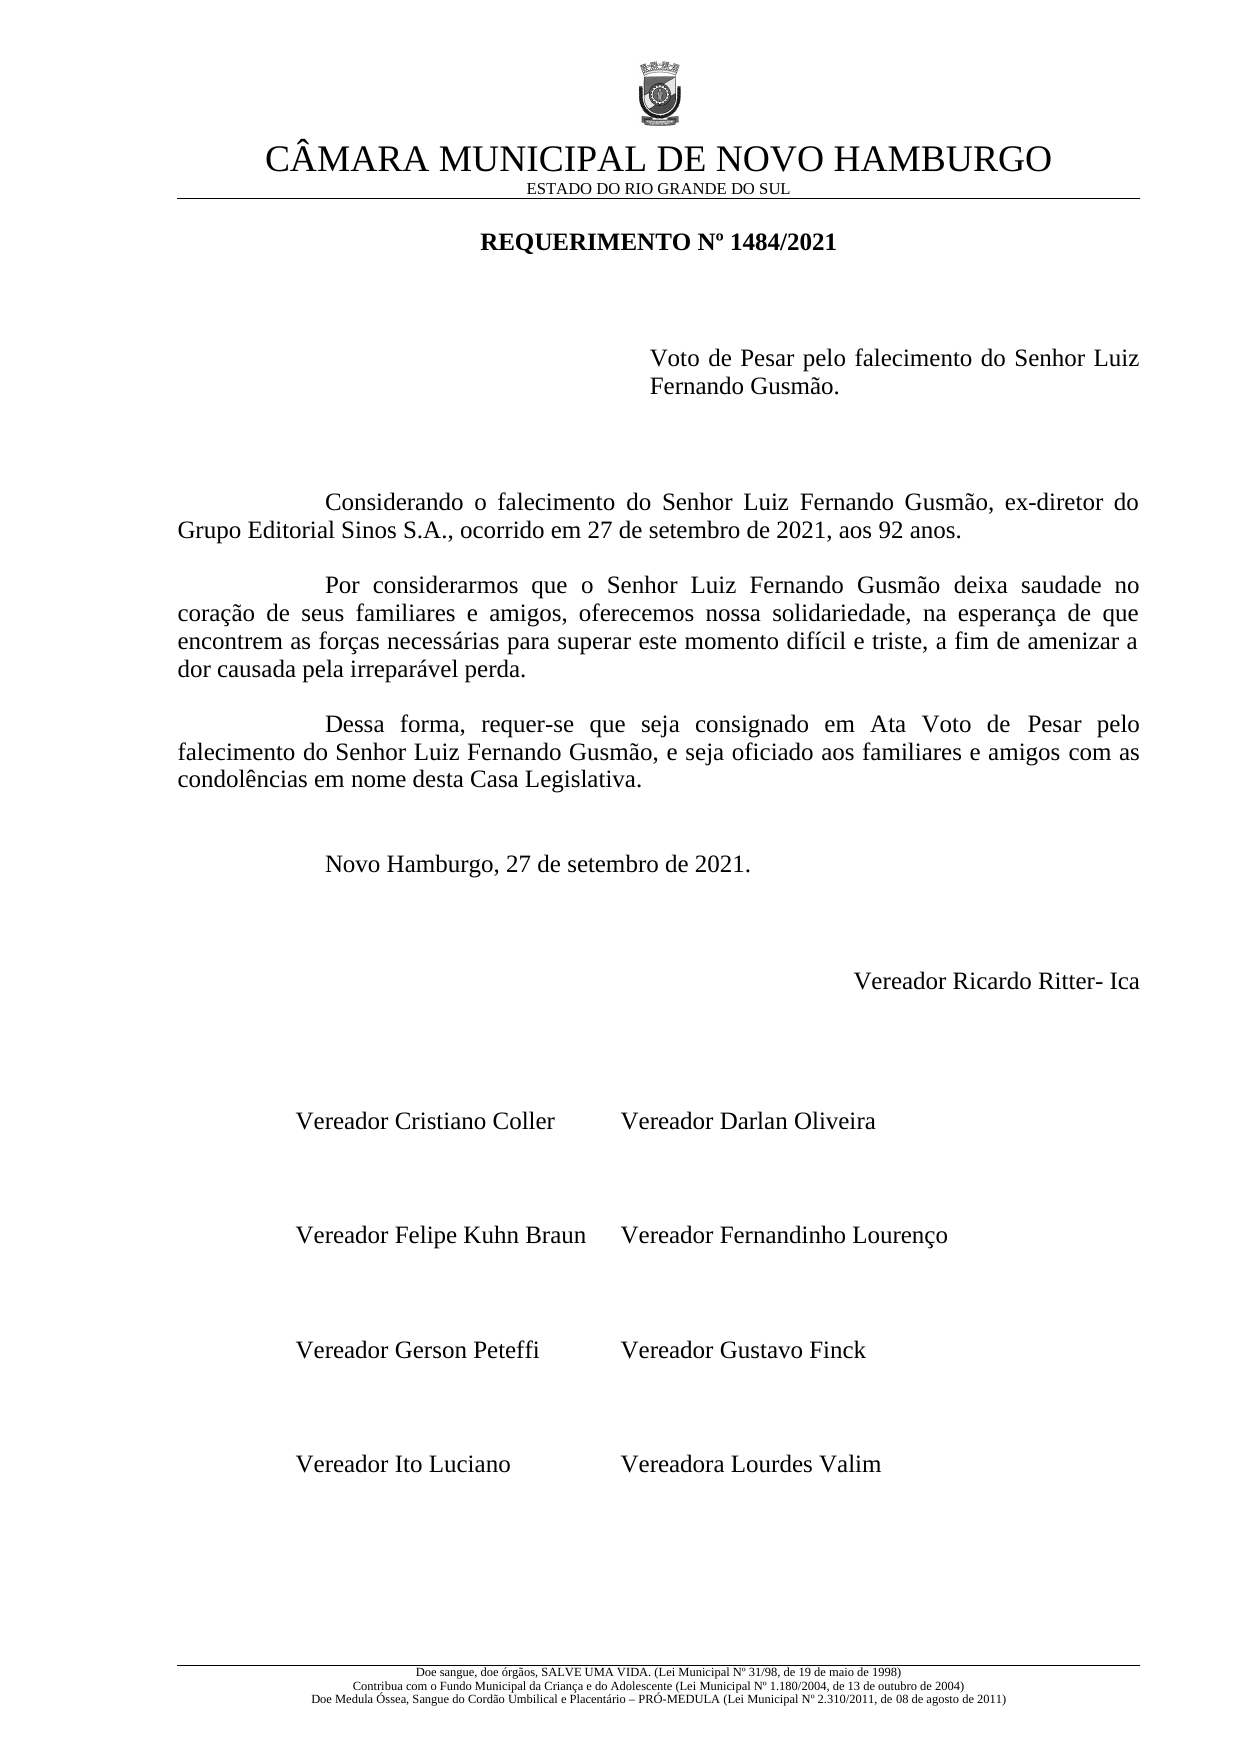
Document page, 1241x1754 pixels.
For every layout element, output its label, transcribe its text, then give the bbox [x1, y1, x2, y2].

text Dessa forma, requer-se que seja consignado em Ata Voto de Pesar pelo falecimento do Senhor Luiz Fernando Gusmão, e seja oficiado aos familiares e amigos com as condolências em nome desta Casa Legislativa. [177, 710, 1140, 793]
text Considerando o falecimento do Senhor Luiz Fernando Gusmão, ex-diretor do Grupo Editorial Sinos S.A., ocorrido em 27 de setembro de 2021, aos 92 anos. [177, 488, 1140, 544]
text Por considerarmos que o Senhor Luiz Fernando Gusmão deixa saudade no coração de seus familiares e amigos, oferecemos nossa solidariedade, na esperança de que encontrem as forças necessárias para superar este momento difícil e triste, a fim de amenizar a dor causada pela irreparável perda. [177, 572, 1140, 682]
text Vereador Ito Luciano Vereadora Lourdes Valim [177, 1450, 1140, 1478]
text Novo Hamburgo, 27 de setembro de 2021. [177, 851, 1140, 878]
text Vereador Felipe Kuhn Braun Vereador Fernandinho Lourenço [177, 1221, 1140, 1249]
text Vereador Ricardo Ritter- Ica [649, 967, 1140, 994]
text REQUERIMENTO Nº 1484/2021 [177, 228, 1140, 256]
text Vereador Cristiano Coller Vereador Darlan Oliveira [177, 1107, 1140, 1135]
text Vereador Gerson Peteffi Vereador Gustavo Finck [177, 1336, 1140, 1363]
text Voto de Pesar pelo falecimento do Senhor Luiz Fernando Gusmão. [649, 344, 1140, 400]
